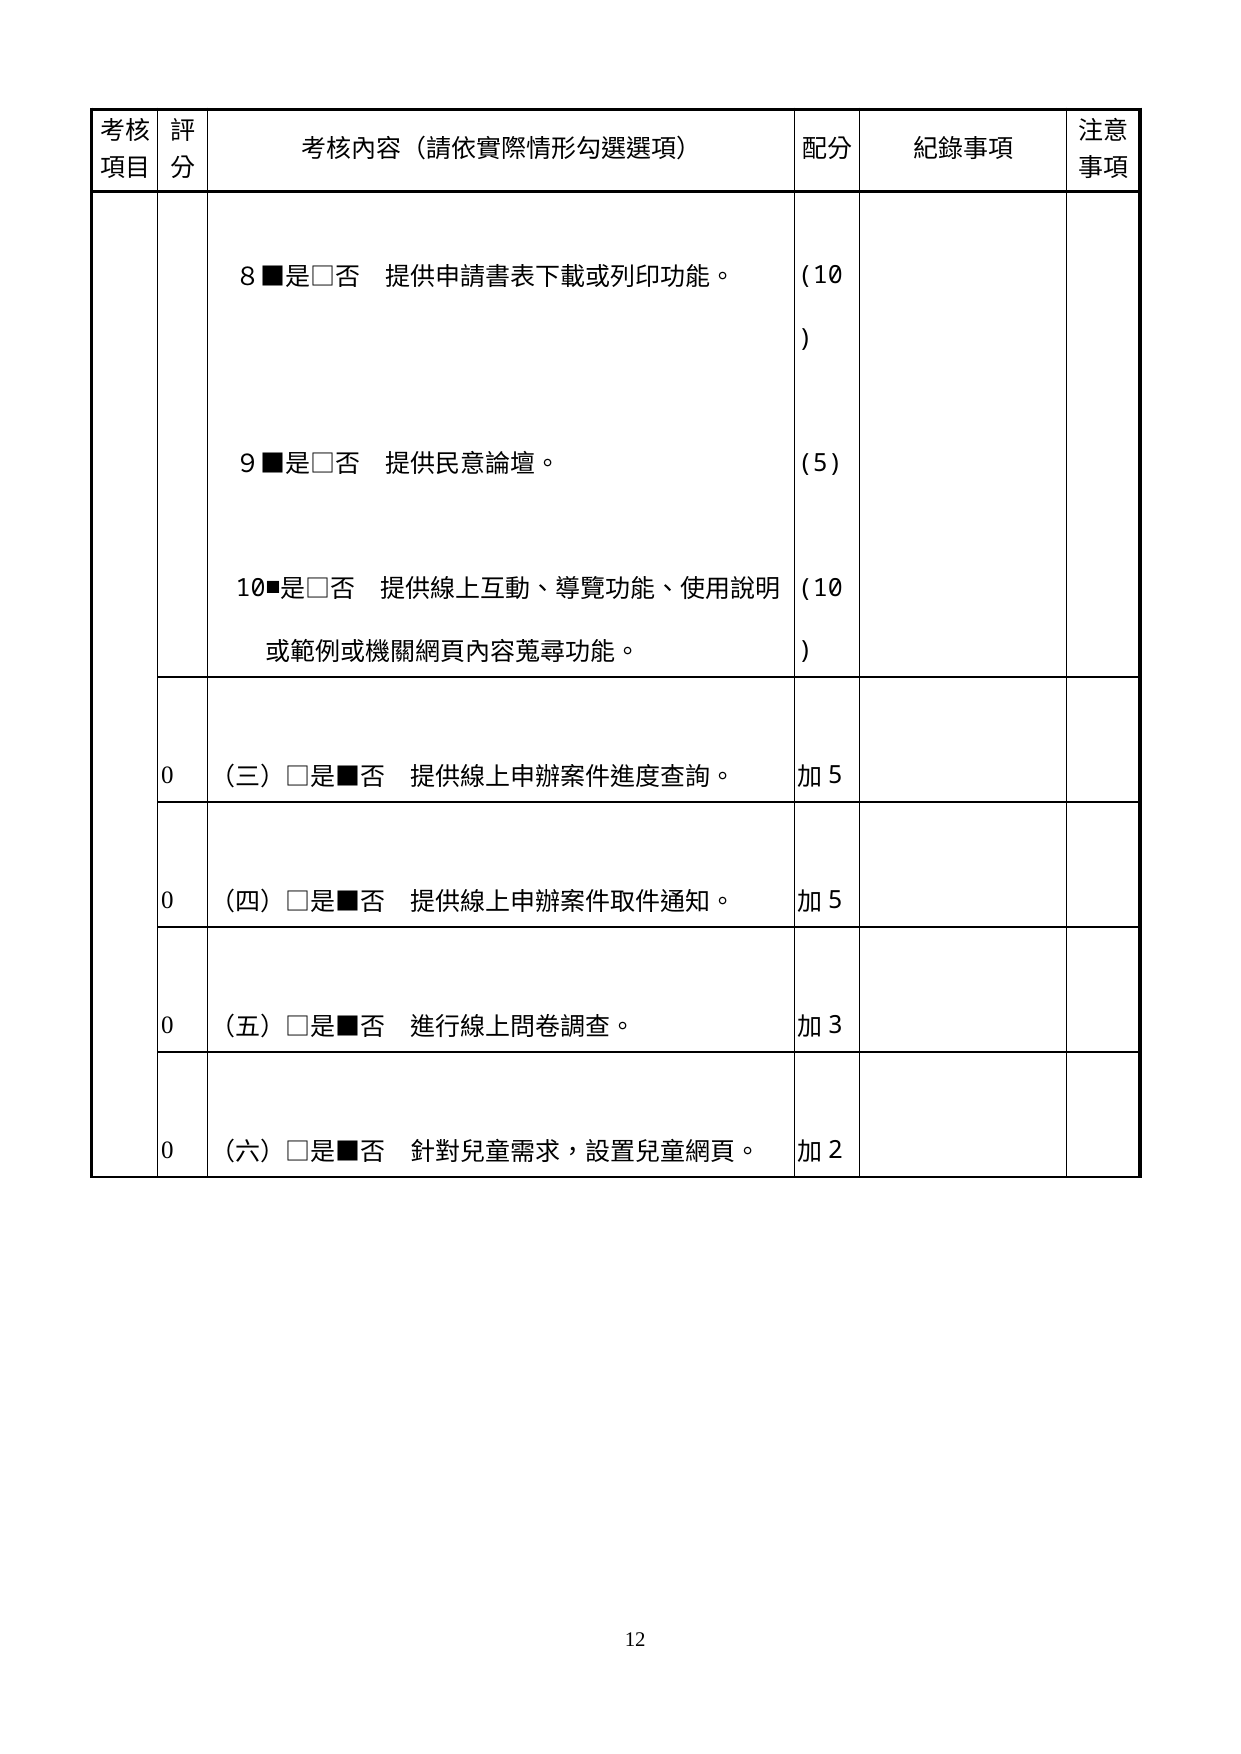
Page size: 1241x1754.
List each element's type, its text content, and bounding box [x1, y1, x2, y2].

table_cell （六）□是■否 針對兒童需求，設置兒童網頁。 [208, 1053, 794, 1176]
table_cell 加3 [795, 928, 859, 1051]
table_cell [1067, 193, 1138, 676]
table_cell 0 [158, 928, 207, 1051]
table_cell [860, 678, 1066, 801]
table_cell (5) [795, 358, 859, 489]
table_cell [1067, 803, 1138, 926]
table_cell (10) [795, 489, 859, 676]
table_header 配分 [795, 111, 859, 189]
table_cell [1067, 1053, 1138, 1176]
table_cell ８■是□否 提供申請書表下載或列印功能。 [208, 193, 794, 358]
table_cell 0 [158, 1053, 207, 1176]
table_cell ９■是□否 提供民意論壇。 [208, 358, 794, 489]
table_cell （五）□是■否 進行線上問卷調查。 [208, 928, 794, 1051]
table_cell (10) [795, 193, 859, 358]
table_cell 0 [158, 803, 207, 926]
table_header 考核內容（請依實際情形勾選選項） [208, 111, 794, 189]
table_cell [860, 928, 1066, 1051]
table_cell 10■是□否 提供線上互動、導覽功能、使用說明或範例或機關網頁內容蒐尋功能。 [208, 489, 794, 676]
table_cell [1067, 928, 1138, 1051]
table_cell [860, 803, 1066, 926]
table_cell （三）□是■否 提供線上申辦案件進度查詢。 [208, 678, 794, 801]
table_cell [860, 1053, 1066, 1176]
table_cell （四）□是■否 提供線上申辦案件取件通知。 [208, 803, 794, 926]
table_cell 加5 [795, 803, 859, 926]
table_cell [93, 193, 157, 1176]
table_cell 0 [158, 678, 207, 801]
table_header 紀錄事項 [860, 111, 1066, 189]
table_header 注意事項 [1067, 111, 1138, 189]
table_header 評分 [158, 111, 207, 189]
table_cell [860, 193, 1066, 676]
table_cell [158, 193, 207, 676]
table_cell 加5 [795, 678, 859, 801]
table_header 考核項目 [93, 111, 157, 189]
table_cell 加2 [795, 1053, 859, 1176]
table_cell [1067, 678, 1138, 801]
